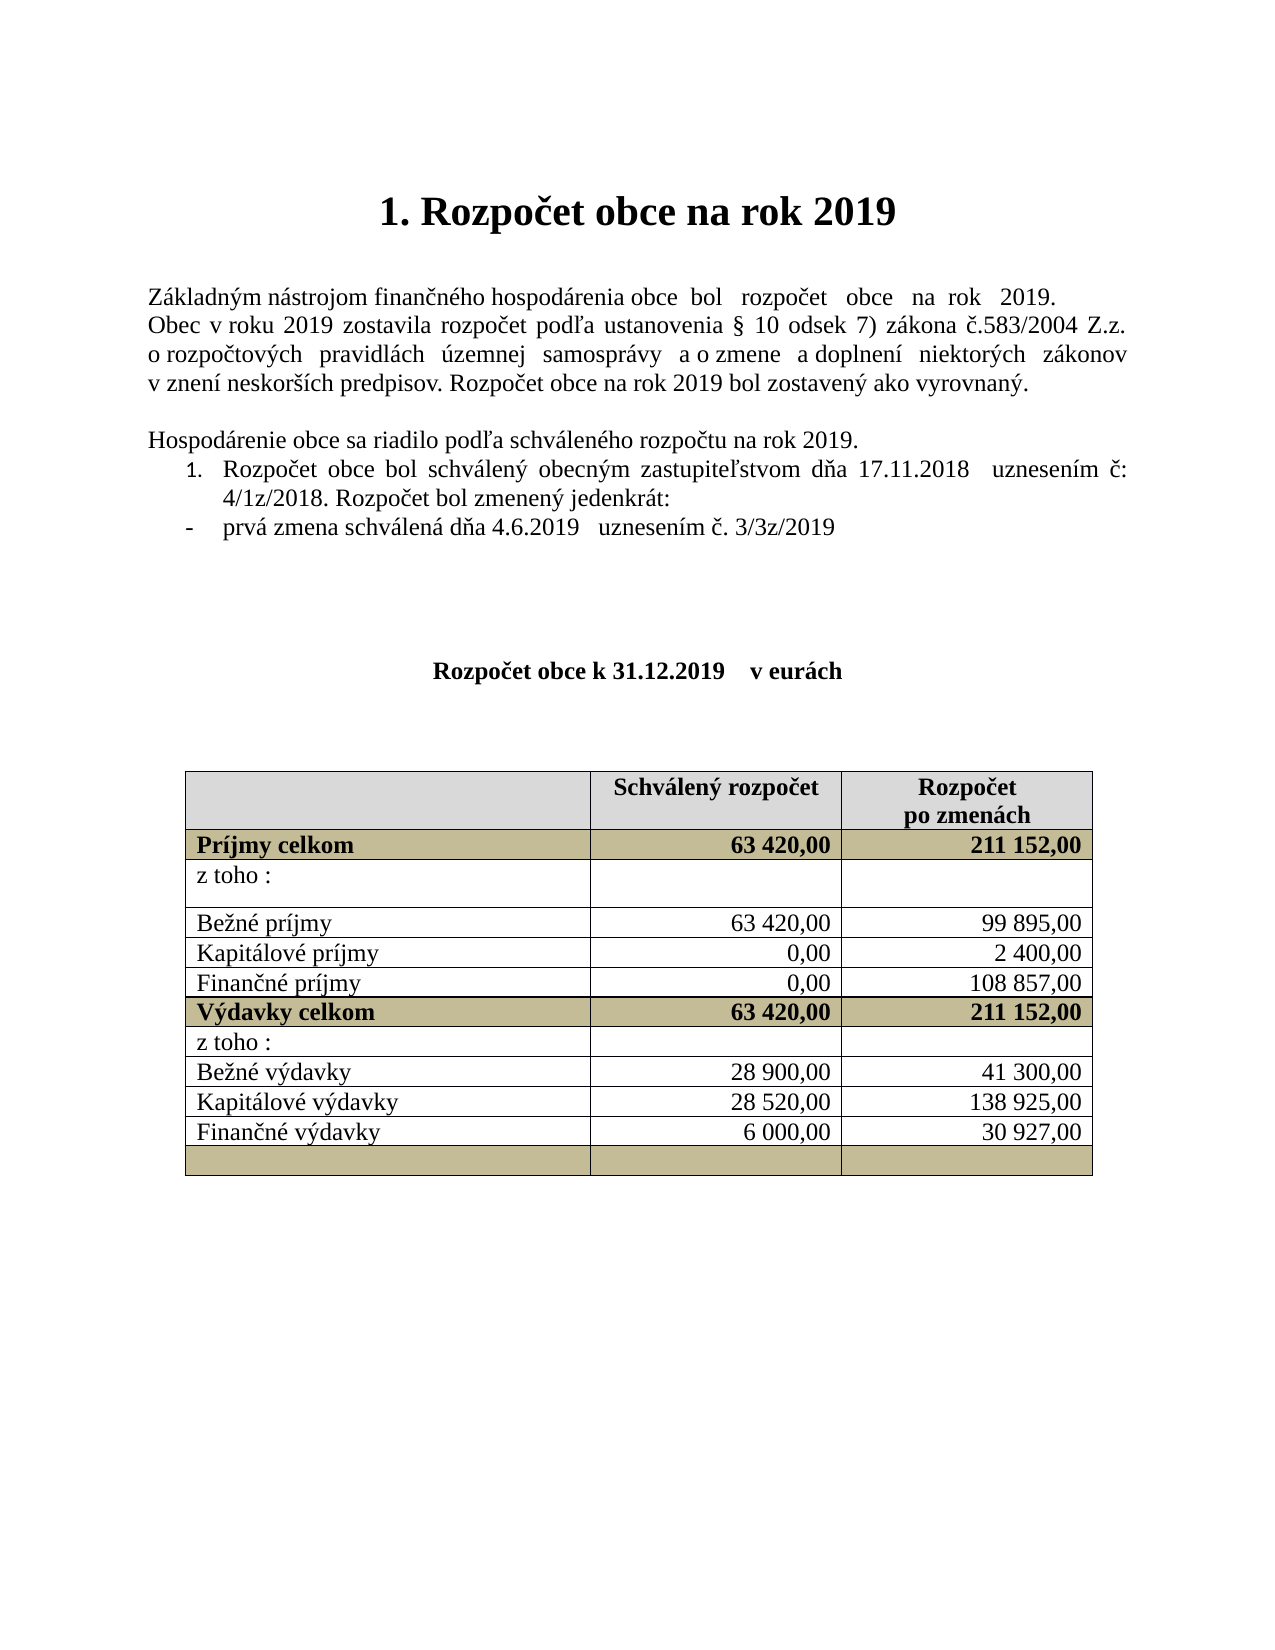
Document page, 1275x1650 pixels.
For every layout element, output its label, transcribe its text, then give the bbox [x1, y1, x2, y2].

text 1. Rozpočet obce na rok 2019 [148, 186, 1127, 234]
table_cell 138 925,00 [842, 1087, 1092, 1116]
text Rozpočet obce k 31.12.2019 v eurách [148, 656, 1127, 684]
list Rozpočet obce bol schválený obecným zastupiteľstvom dňa 17.11.2018 uznesením č: 4/1z/2018. Rozpočet bol zmenený jedenkrát: [185, 454, 1127, 512]
table_cell [591, 1146, 841, 1175]
table_header Rozpočet po zmenách [842, 772, 1092, 829]
table_cell Finančné príjmy [186, 968, 590, 996]
table_cell 28 900,00 [591, 1057, 841, 1086]
table_cell 63 420,00 [591, 830, 841, 859]
table_cell 63 420,00 [591, 998, 841, 1026]
table_cell Výdavky celkom [186, 998, 590, 1026]
table_cell z toho : [186, 860, 590, 907]
list prvá zmena schválená dňa 4.6.2019 uznesením č. 3/3z/2019 [185, 512, 1127, 541]
table_cell [842, 1027, 1092, 1056]
table_cell 41 300,00 [842, 1057, 1092, 1086]
table_cell Bežné príjmy [186, 908, 590, 937]
table_cell Bežné výdavky [186, 1057, 590, 1086]
table_cell 6 000,00 [591, 1117, 841, 1145]
table_cell 211 152,00 [842, 998, 1092, 1026]
table_cell 2 400,00 [842, 938, 1092, 967]
table_cell [842, 860, 1092, 907]
table_cell [591, 860, 841, 907]
table_cell [842, 1146, 1092, 1175]
table_cell 63 420,00 [591, 908, 841, 937]
table_cell [186, 1146, 590, 1175]
table_cell Príjmy celkom [186, 830, 590, 859]
table_cell z toho : [186, 1027, 590, 1056]
text Obec v roku 2019 zostavila rozpočet podľa ustanovenia § 10 odsek 7) zákona č.583/2004 Z.z. o rozpočtových pravidlách územnej samosprávy a o zmene a doplnení niektorých zákonov v znení neskorších predpisov. Rozpočet obce na rok 2019 bol zostavený ako vyrovnaný. [148, 311, 1127, 397]
table_cell [591, 1027, 841, 1056]
table_cell 30 927,00 [842, 1117, 1092, 1145]
text Základným nástrojom finančného hospodárenia obce bol rozpočet obce na rok 2019. [148, 282, 1127, 311]
table_header [186, 772, 590, 829]
table_cell 99 895,00 [842, 908, 1092, 937]
table_cell Kapitálové príjmy [186, 938, 590, 967]
text Hospodárenie obce sa riadilo podľa schváleného rozpočtu na rok 2019. [148, 426, 1127, 454]
table_header Schválený rozpočet [591, 772, 841, 829]
table_cell 0,00 [591, 968, 841, 996]
table_cell 211 152,00 [842, 830, 1092, 859]
table_cell Kapitálové výdavky [186, 1087, 590, 1116]
table_cell 28 520,00 [591, 1087, 841, 1116]
table_cell 108 857,00 [842, 968, 1092, 996]
table_cell 0,00 [591, 938, 841, 967]
table_cell Finančné výdavky [186, 1117, 590, 1145]
